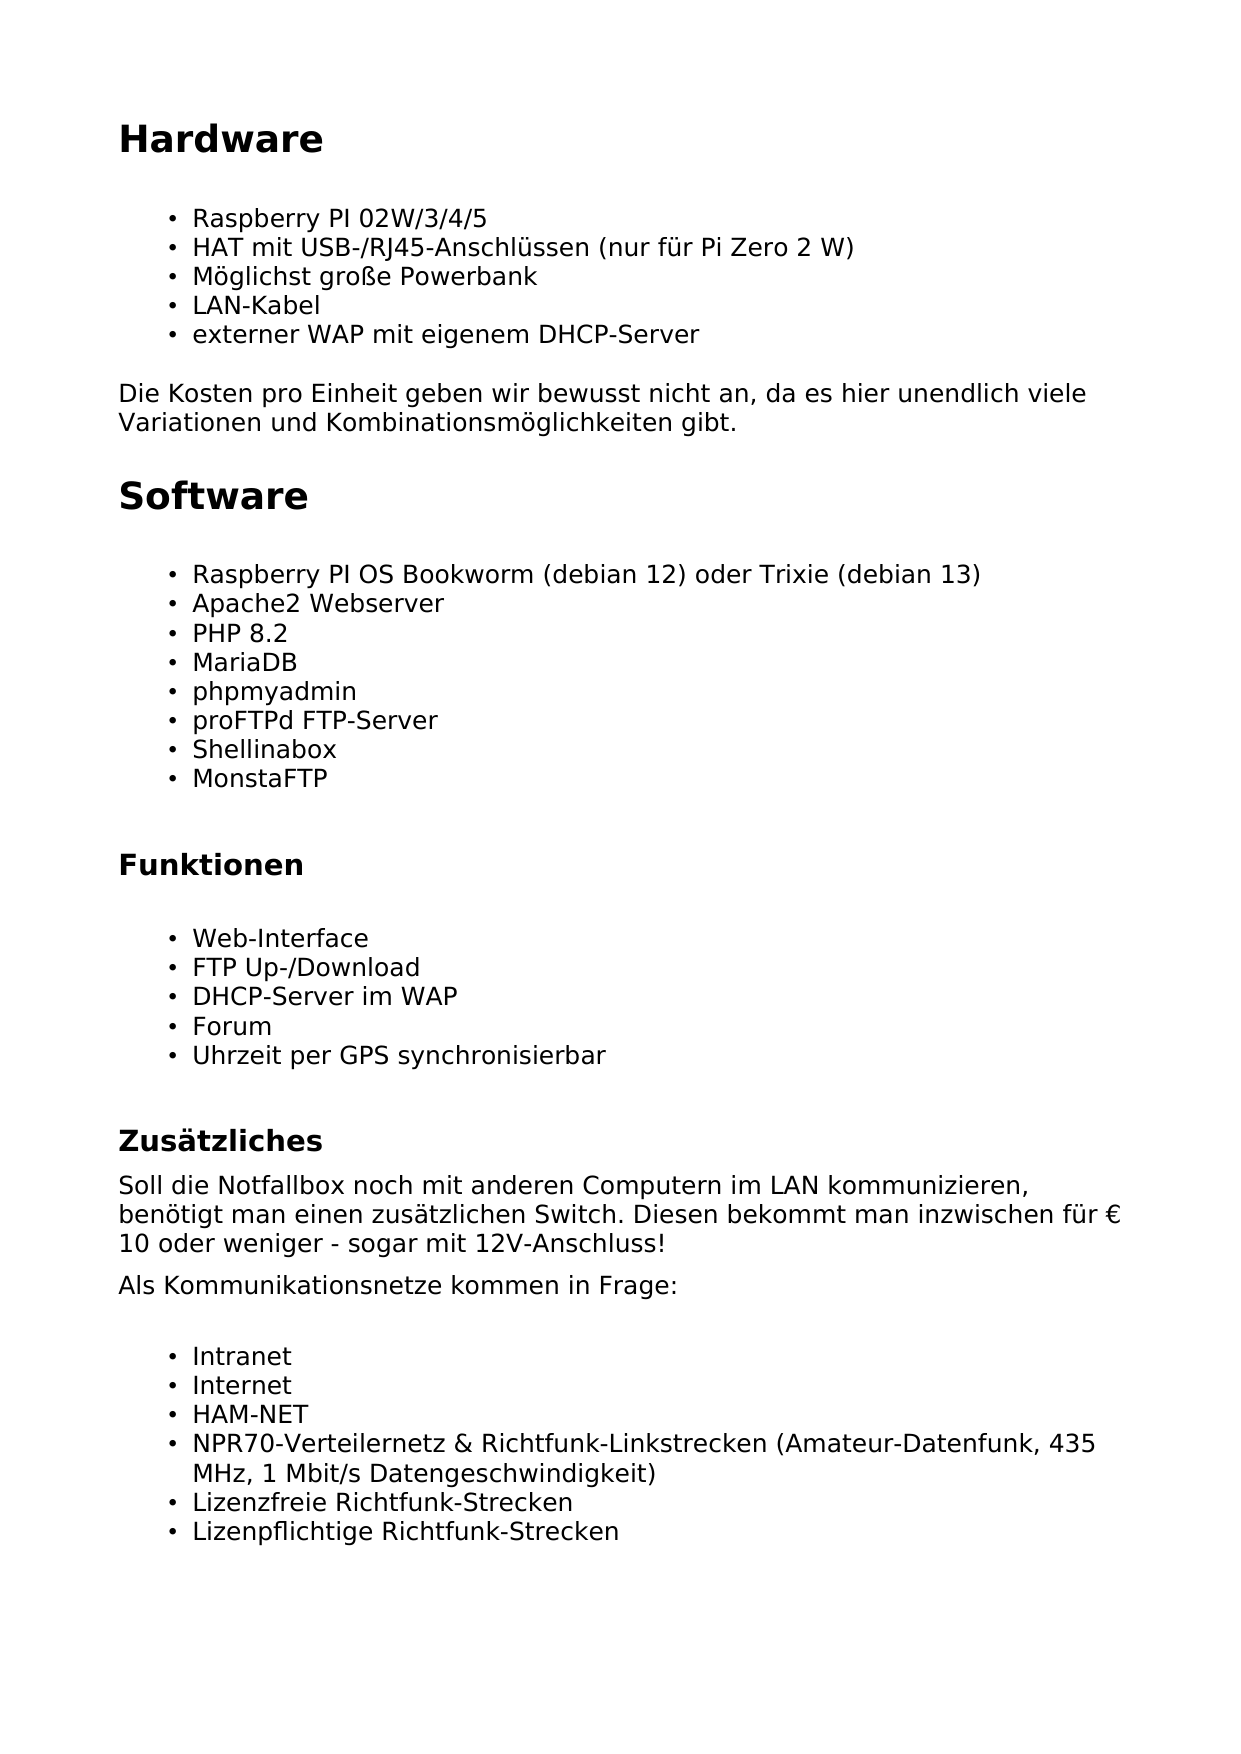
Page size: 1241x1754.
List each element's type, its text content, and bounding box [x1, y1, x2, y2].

list proFTPd FTP-Server [177, 706, 1122, 736]
list LAN-Kabel [177, 291, 1122, 320]
list PHP 8.2 [177, 619, 1122, 648]
text Soll die Notfallbox noch mit anderen Computern im LAN kommunizieren, benötigt man einen zusätzlichen Switch. Diesen bekommt man inzwischen für € 10 oder weniger - sogar mit 12V-Anschluss! [118, 1171, 1122, 1258]
subtitle Hardware [118, 118, 1122, 162]
list Web-Interface [177, 924, 1122, 953]
subtitle Zusätzliches [118, 1124, 1122, 1158]
list externer WAP mit eigenem DHCP-Server [177, 320, 1122, 349]
list Uhrzeit per GPS synchronisierbar [177, 1041, 1122, 1070]
subtitle Software [118, 475, 1122, 518]
list FTP Up-/Download [177, 953, 1122, 983]
list NPR70-Verteilernetz & Richtfunk-Linkstrecken (Amateur-Datenfunk, 435 MHz, 1 Mbit/s Datengeschwindigkeit) [177, 1430, 1122, 1488]
list MariaDB [177, 648, 1122, 677]
list Lizenzfreie Richtfunk-Strecken [177, 1488, 1122, 1517]
list DHCP-Server im WAP [177, 983, 1122, 1012]
list Raspberry PI 02W/3/4/5 [177, 204, 1122, 233]
list Apache2 Webserver [177, 590, 1122, 619]
list MonstaFTP [177, 765, 1122, 794]
text Die Kosten pro Einheit geben wir bewusst nicht an, da es hier unendlich viele Variationen und Kombinationsmöglichkeiten gibt. [118, 379, 1122, 437]
list phpmyadmin [177, 677, 1122, 706]
list Raspberry PI OS Bookworm (debian 12) oder Trixie (debian 13) [177, 561, 1122, 590]
list Shellinabox [177, 736, 1122, 765]
list Forum [177, 1012, 1122, 1041]
subtitle Funktionen [118, 848, 1122, 882]
list Möglichst große Powerbank [177, 262, 1122, 291]
list Lizenpflichtige Richtfunk-Strecken [177, 1517, 1122, 1546]
list HAT mit USB-/RJ45-Anschlüssen (nur für Pi Zero 2 W) [177, 233, 1122, 262]
list Internet [177, 1371, 1122, 1401]
list HAM-NET [177, 1401, 1122, 1430]
text Als Kommunikationsnetze kommen in Frage: [118, 1271, 1122, 1300]
list Intranet [177, 1342, 1122, 1371]
